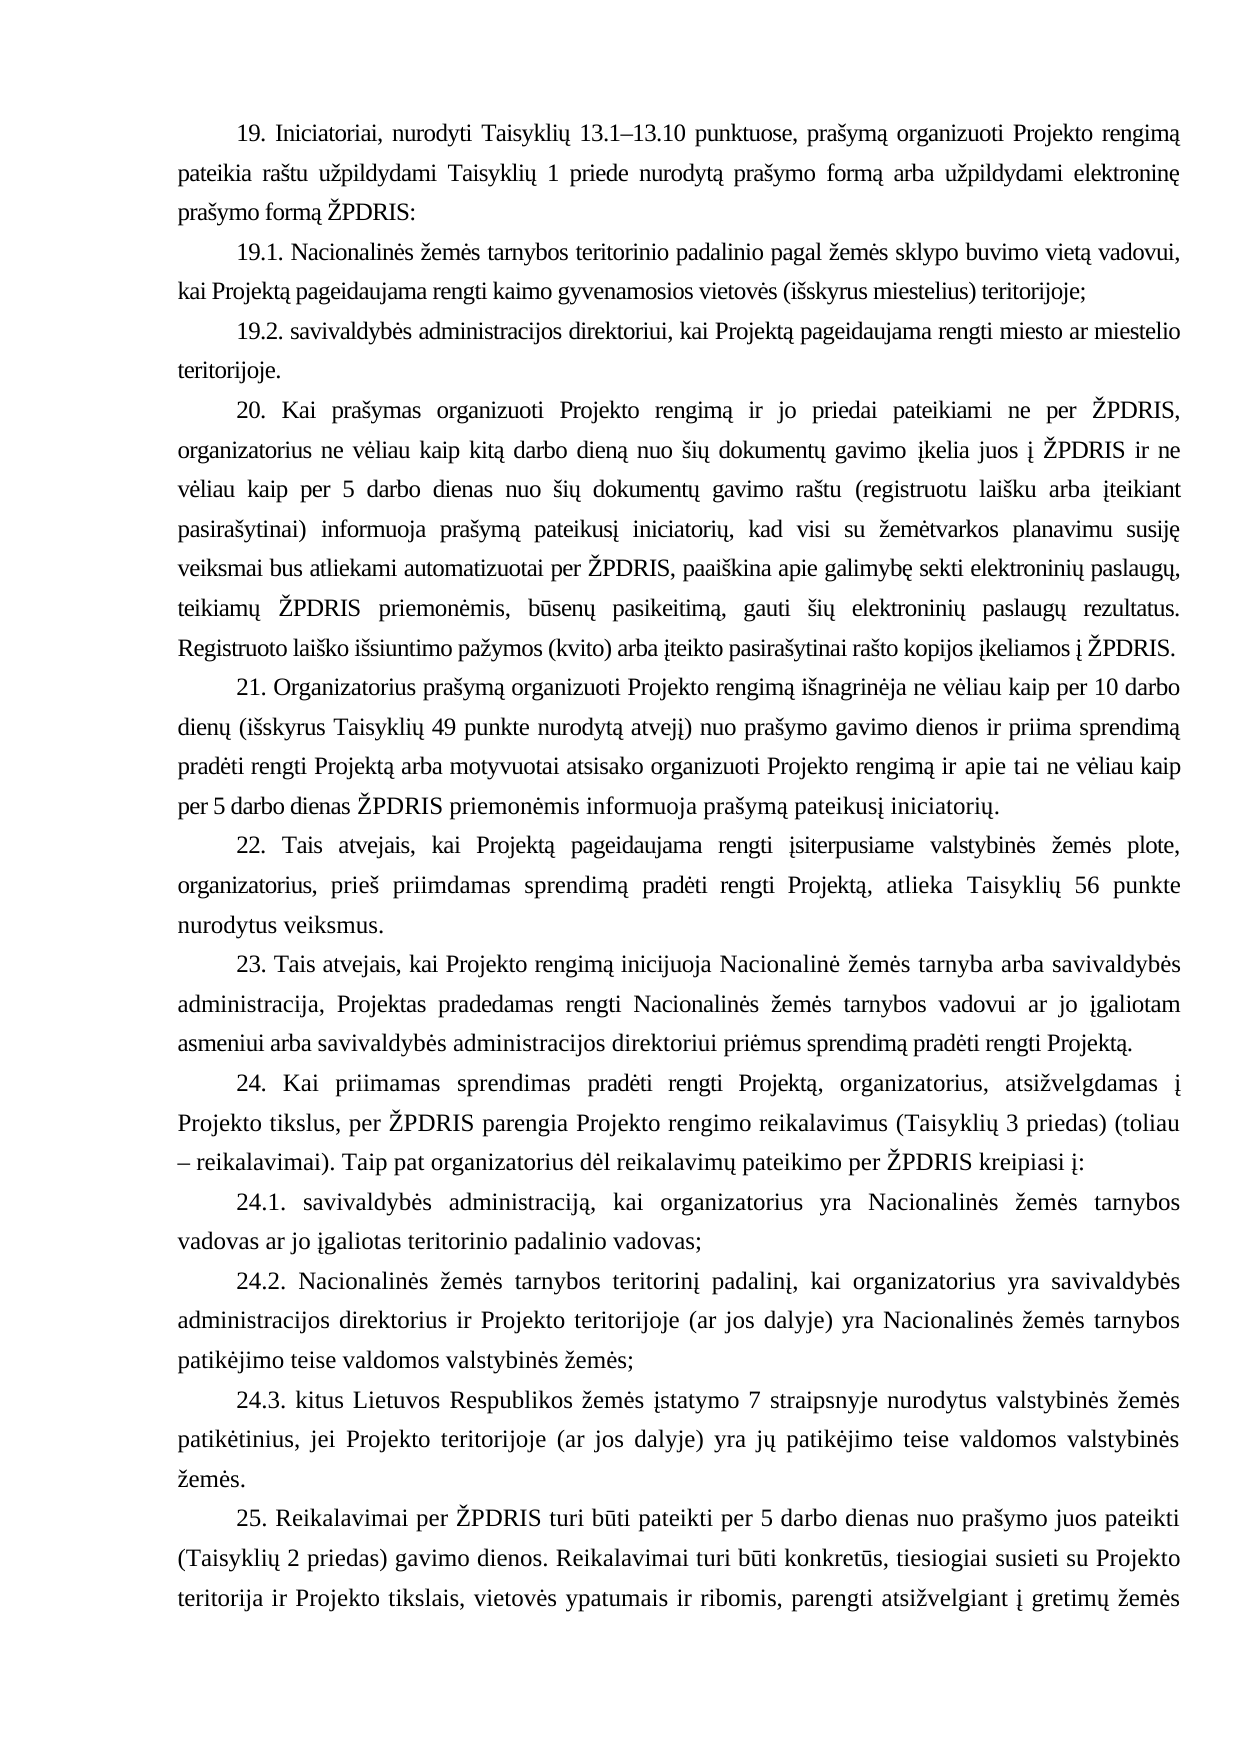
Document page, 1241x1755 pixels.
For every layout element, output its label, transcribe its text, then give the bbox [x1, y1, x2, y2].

text 23. Tais atvejais, kai Projekto rengimą inicijuoja Nacionalinė žemės tarnyba arba savivaldybės administracija, Projektas pradedamas rengti Nacionalinės žemės tarnybos vadovui ar jo įgaliotam asmeniui arba savivaldybės administracijos direktoriui priėmus sprendimą pradėti rengti Projektą. [177, 949, 1181, 1057]
text 25. Reikalavimai per ŽPDRIS turi būti pateikti per 5 darbo dienas nuo prašymo juos pateikti (Taisyklių 2 priedas) gavimo dienos. Reikalavimai turi būti konkretūs, tiesiogiai susieti su Projekto teritorija ir Projekto tikslais, vietovės ypatumais ir ribomis, parengti atsižvelgiant į gretimų žemės [177, 1503, 1181, 1611]
text 24.1. savivaldybės administraciją, kai organizatorius yra Nacionalinės žemės tarnybos vadovas ar jo įgaliotas teritorinio padalinio vadovas; [177, 1187, 1181, 1255]
text 22. Tais atvejais, kai Projektą pageidaujama rengti įsiterpusiame valstybinės žemės plote, organizatorius, prieš priimdamas sprendimą pradėti rengti Projektą, atlieka Taisyklių 56 punkte nurodytus veiksmus. [177, 831, 1181, 938]
text 21. Organizatorius prašymą organizuoti Projekto rengimą išnagrinėja ne vėliau kaip per 10 darbo dienų (išskyrus Taisyklių 49 punkte nurodytą atvejį) nuo prašymo gavimo dienos ir priima sprendimą pradėti rengti Projektą arba motyvuotai atsisako organizuoti Projekto rengimą ir apie tai ne vėliau kaip per 5 darbo dienas ŽPDRIS priemonėmis informuoja prašymą pateikusį iniciatorių. [177, 672, 1181, 820]
text 20. Kai prašymas organizuoti Projekto rengimą ir jo priedai pateikiami ne per ŽPDRIS, organizatorius ne vėliau kaip kitą darbo dieną nuo šių dokumentų gavimo įkelia juos į ŽPDRIS ir ne vėliau kaip per 5 darbo dienas nuo šių dokumentų gavimo raštu (registruotu laišku arba įteikiant pasirašytinai) informuoja prašymą pateikusį iniciatorių, kad visi su žemėtvarkos planavimu susiję veiksmai bus atliekami automatizuotai per ŽPDRIS, paaiškina apie galimybę sekti elektroninių paslaugų, teikiamų ŽPDRIS priemonėmis, būsenų pasikeitimą, gauti šių elektroninių paslaugų rezultatus. Registruoto laiško išsiuntimo pažymos (kvito) arba įteikto pasirašytinai rašto kopijos įkeliamos į ŽPDRIS. [177, 395, 1181, 661]
text 19. Iniciatoriai, nurodyti Taisyklių 13.1–13.10 punktuose, prašymą organizuoti Projekto rengimą pateikia raštu užpildydami Taisyklių 1 priede nurodytą prašymo formą arba užpildydami elektroninę prašymo formą ŽPDRIS: [177, 118, 1181, 226]
text 19.2. savivaldybės administracijos direktoriui, kai Projektą pageidaujama rengti miesto ar miestelio teritorijoje. [177, 316, 1181, 384]
text 24. Kai priimamas sprendimas pradėti rengti Projektą, organizatorius, atsižvelgdamas į Projekto tikslus, per ŽPDRIS parengia Projekto rengimo reikalavimus (Taisyklių 3 priedas) (toliau – reikalavimai). Taip pat organizatorius dėl reikalavimų pateikimo per ŽPDRIS kreipiasi į: [177, 1068, 1181, 1176]
text 24.2. Nacionalinės žemės tarnybos teritorinį padalinį, kai organizatorius yra savivaldybės administracijos direktorius ir Projekto teritorijoje (ar jos dalyje) yra Nacionalinės žemės tarnybos patikėjimo teise valdomos valstybinės žemės; [177, 1266, 1181, 1374]
text 24.3. kitus Lietuvos Respublikos žemės įstatymo 7 straipsnyje nurodytus valstybinės žemės patikėtinius, jei Projekto teritorijoje (ar jos dalyje) yra jų patikėjimo teise valdomos valstybinės žemės. [177, 1385, 1181, 1493]
text 19.1. Nacionalinės žemės tarnybos teritorinio padalinio pagal žemės sklypo buvimo vietą vadovui, kai Projektą pageidaujama rengti kaimo gyvenamosios vietovės (išskyrus miestelius) teritorijoje; [177, 237, 1181, 305]
